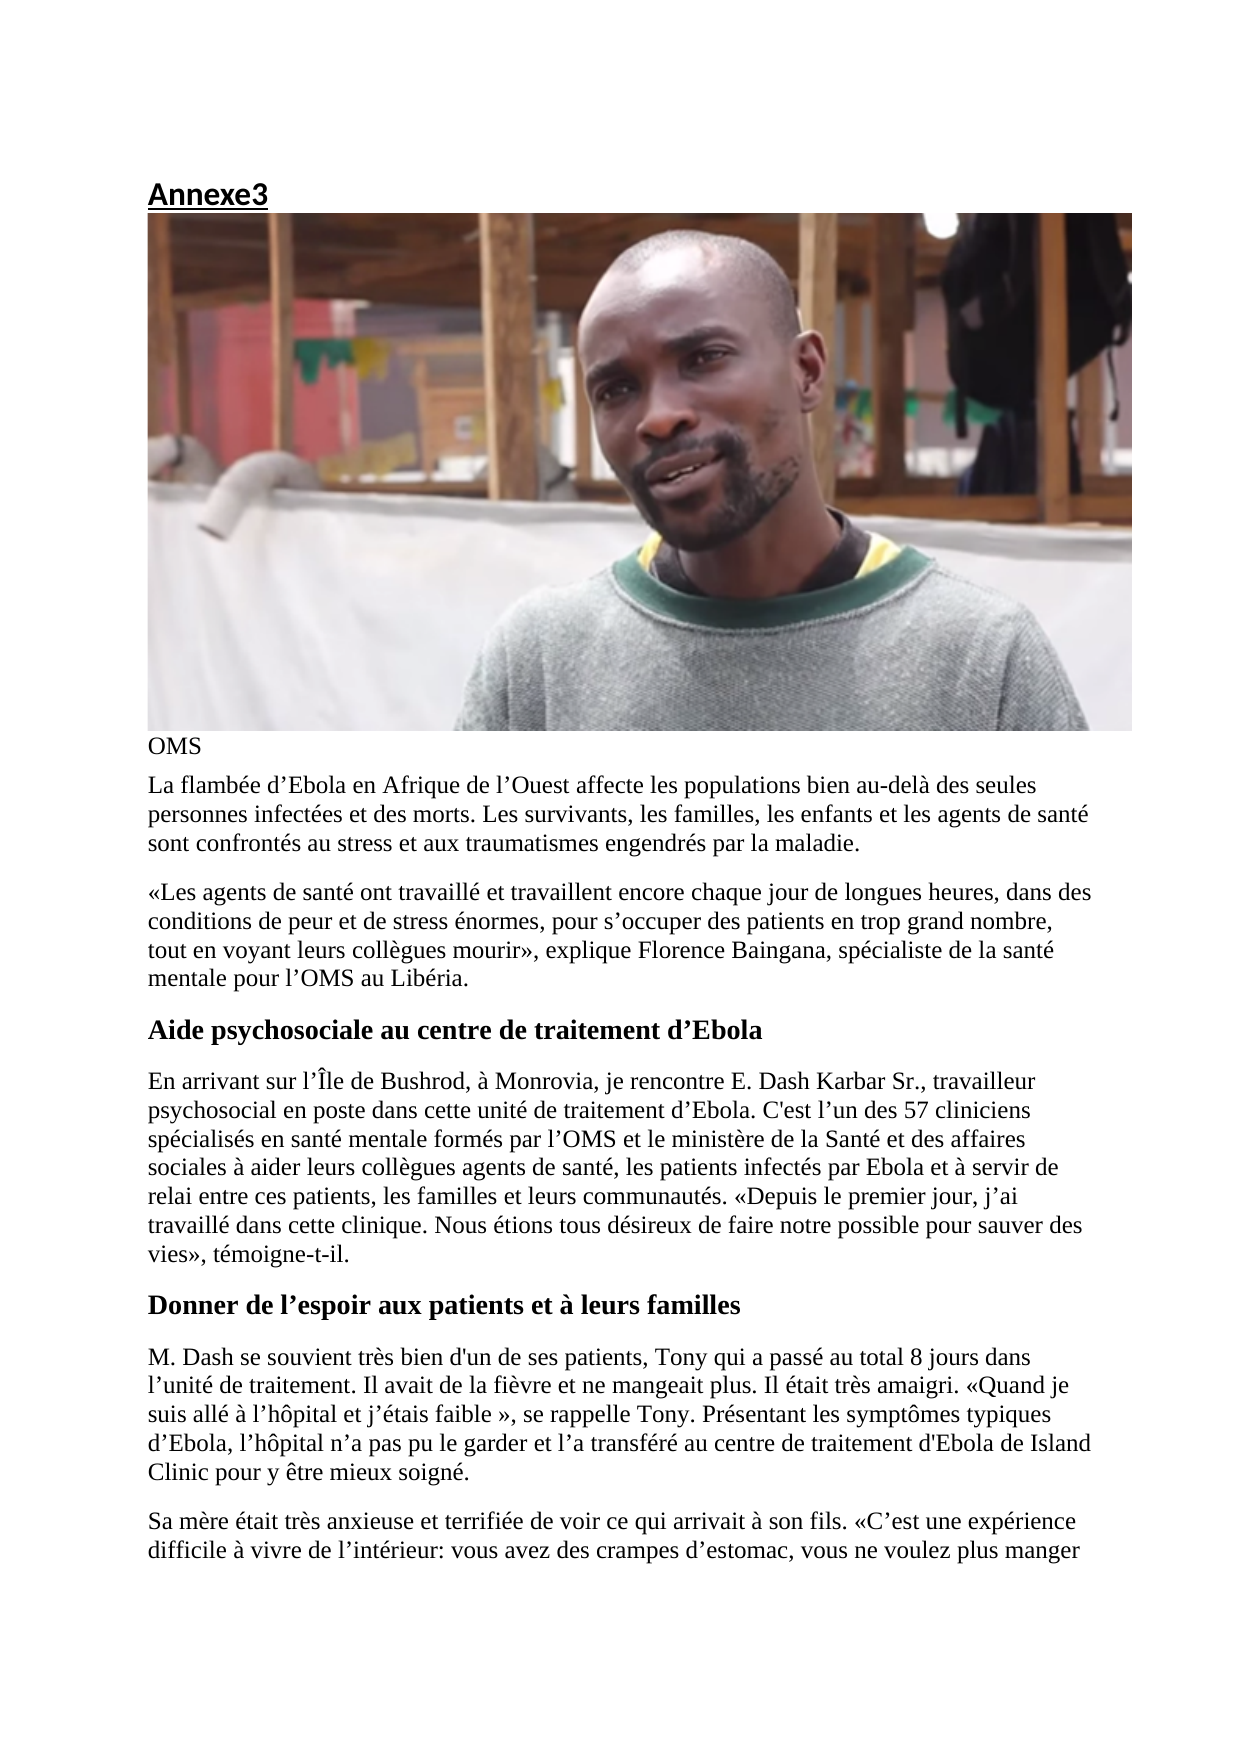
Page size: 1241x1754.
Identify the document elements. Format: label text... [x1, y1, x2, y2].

text M. Dash se souvient très bien d'un de ses patients, Tony qui a passé au total 8 jours dans l’unité de traitement. Il avait de la fièvre et ne mangeait plus. Il était très amaigri. «Quand je suis allé à l’hôpital et j’étais faible », se rappelle Tony. Présentant les symptômes typiques d’Ebola, l’hôpital n’a pas pu le garder et l’a transféré au centre de traitement d'Ebola de Island Clinic pour y être mieux soigné. [148, 1342, 1093, 1485]
text La flambée d’Ebola en Afrique de l’Ouest affecte les populations bien au-delà des seules personnes infectées et des morts. Les survivants, les familles, les enfants et les agents de santé sont confrontés au stress et aux traumatismes engendrés par la maladie. [148, 770, 1093, 856]
text «Les agents de santé ont travaillé et travaillent encore chaque jour de longues heures, dans des conditions de peur et de stress énormes, pour s’occuper des patients en trop grand nombre, tout en voyant leurs collègues mourir», explique Florence Baingana, spécialiste de la santé mentale pour l’OMS au Libéria. [148, 877, 1093, 992]
text Annexe3 [148, 173, 1093, 213]
text OMS [148, 731, 1093, 760]
text Donner de l’espoir aux patients et à leurs familles [148, 1288, 1093, 1321]
text Sa mère était très anxieuse et terrifiée de voir ce qui arrivait à son fils. «C’est une expérience difficile à vivre de l’intérieur: vous avez des crampes d’estomac, vous ne voulez plus manger [148, 1506, 1093, 1564]
text Aide psychosociale au centre de traitement d’Ebola [148, 1013, 1093, 1045]
text En arrivant sur l’Île de Bushrod, à Monrovia, je rencontre E. Dash Karbar Sr., travailleur psychosocial en poste dans cette unité de traitement d’Ebola. C'est l’un des 57 cliniciens spécialisés en santé mentale formés par l’OMS et le ministère de la Santé et des affaires sociales à aider leurs collègues agents de santé, les patients infectés par Ebola et à servir de relai entre ces patients, les familles et leurs communautés. «Depuis le premier jour, j’ai travaillé dans cette clinique. Nous étions tous désireux de faire notre possible pour sauver des vies», témoigne-t-il. [148, 1066, 1093, 1267]
